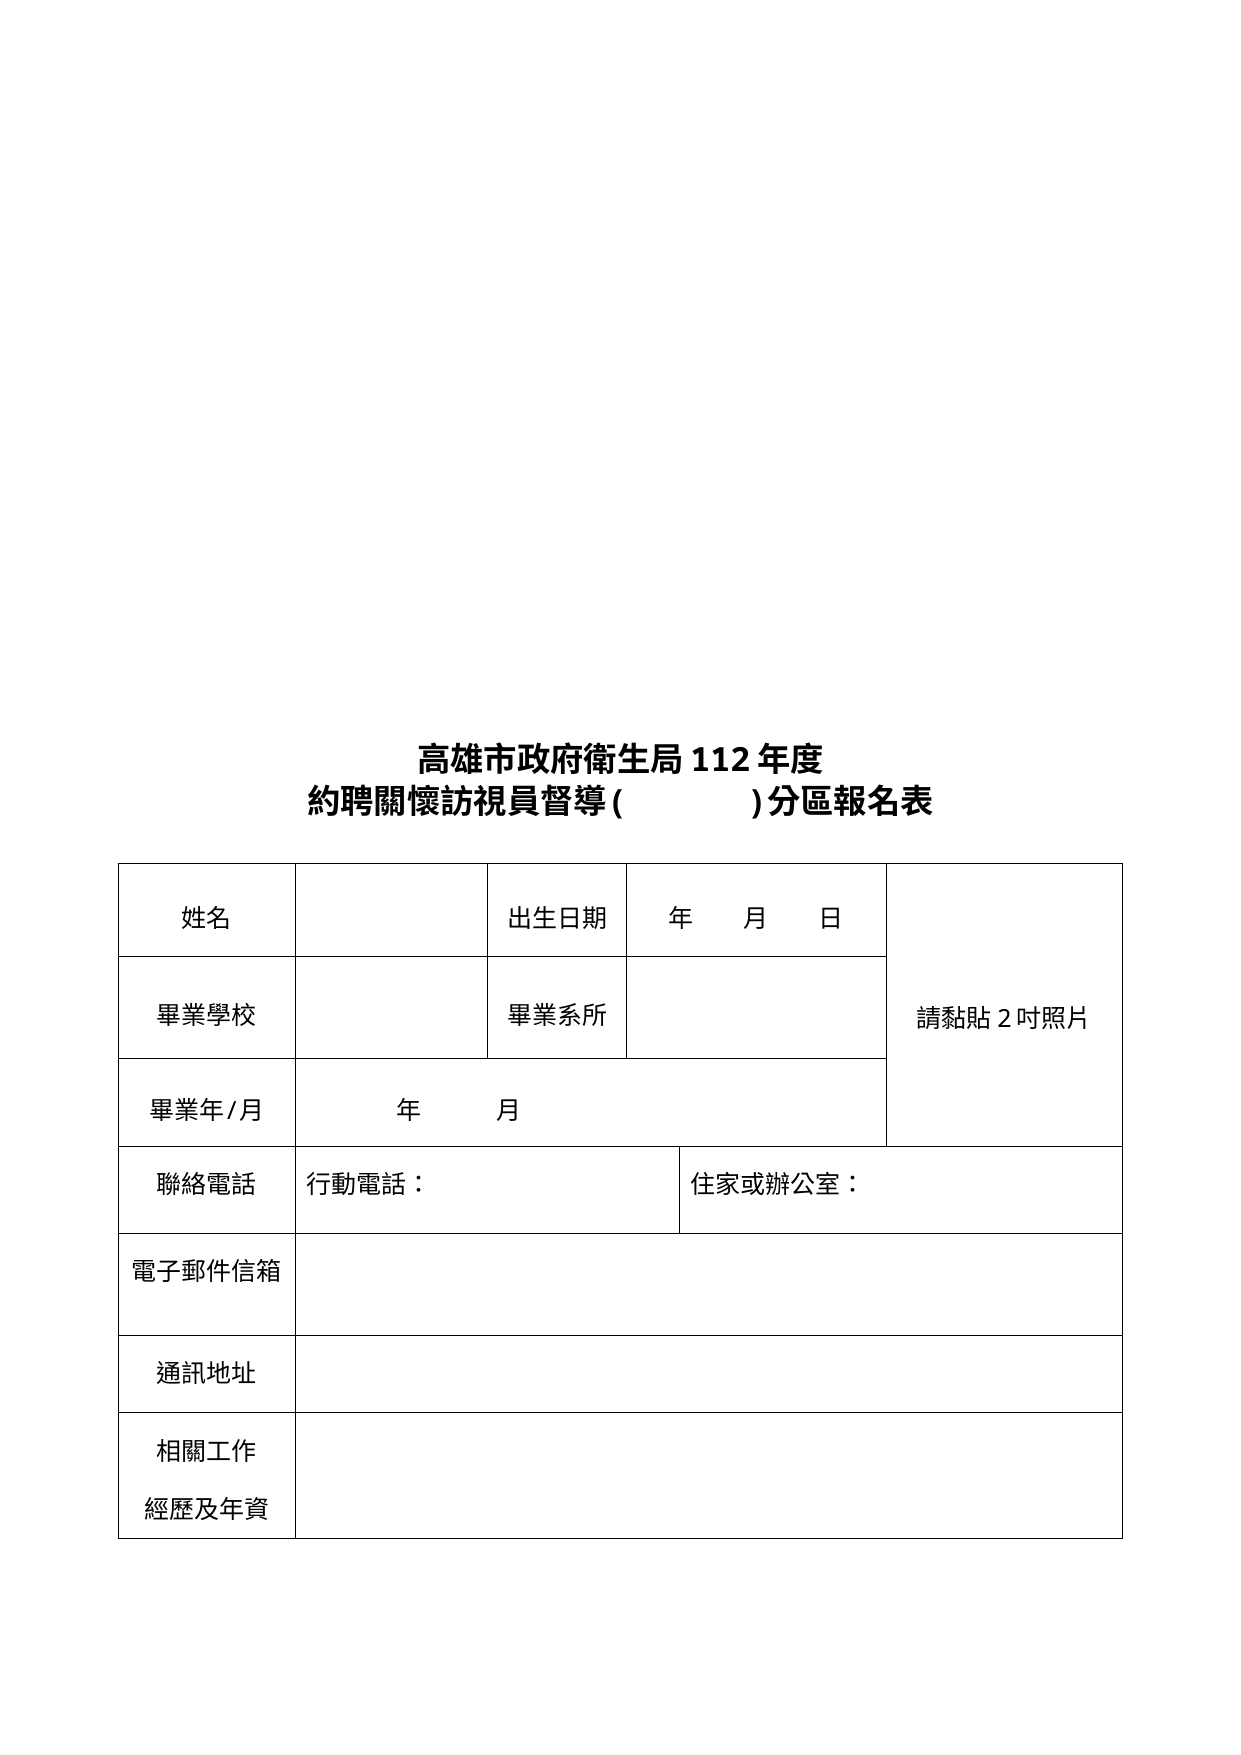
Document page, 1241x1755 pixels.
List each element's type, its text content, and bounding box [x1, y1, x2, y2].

table_cell 電子郵件信箱 [119, 1234, 295, 1335]
text 約聘關懷訪視員督導( )分區報名表 [89, 780, 1152, 821]
table_cell 相關工作 經歷及年資 [119, 1413, 295, 1538]
table_cell 行動電話： [296, 1147, 679, 1233]
table_cell 畢業學校 [119, 957, 295, 1058]
table_cell [296, 1234, 1122, 1335]
table_cell 聯絡電話 [119, 1147, 295, 1233]
table_cell 通訊地址 [119, 1336, 295, 1412]
table_cell [296, 1336, 1122, 1412]
table_cell [627, 957, 886, 1058]
table_header 出生日期 [488, 864, 626, 956]
table_header 請黏貼2吋照片 [887, 864, 1122, 1146]
table_cell [296, 1413, 1122, 1538]
table_header [296, 864, 487, 956]
table_header 年 月 日 [627, 864, 886, 956]
table_cell [296, 957, 487, 1058]
text 高雄市政府衛生局112年度 [89, 738, 1152, 780]
table_cell 住家或辦公室： [680, 1147, 1122, 1233]
table_header 姓名 [119, 864, 295, 956]
table_cell 畢業系所 [488, 957, 626, 1058]
table_cell 年 月 [296, 1059, 886, 1146]
table_cell 畢業年/月 [119, 1059, 295, 1146]
